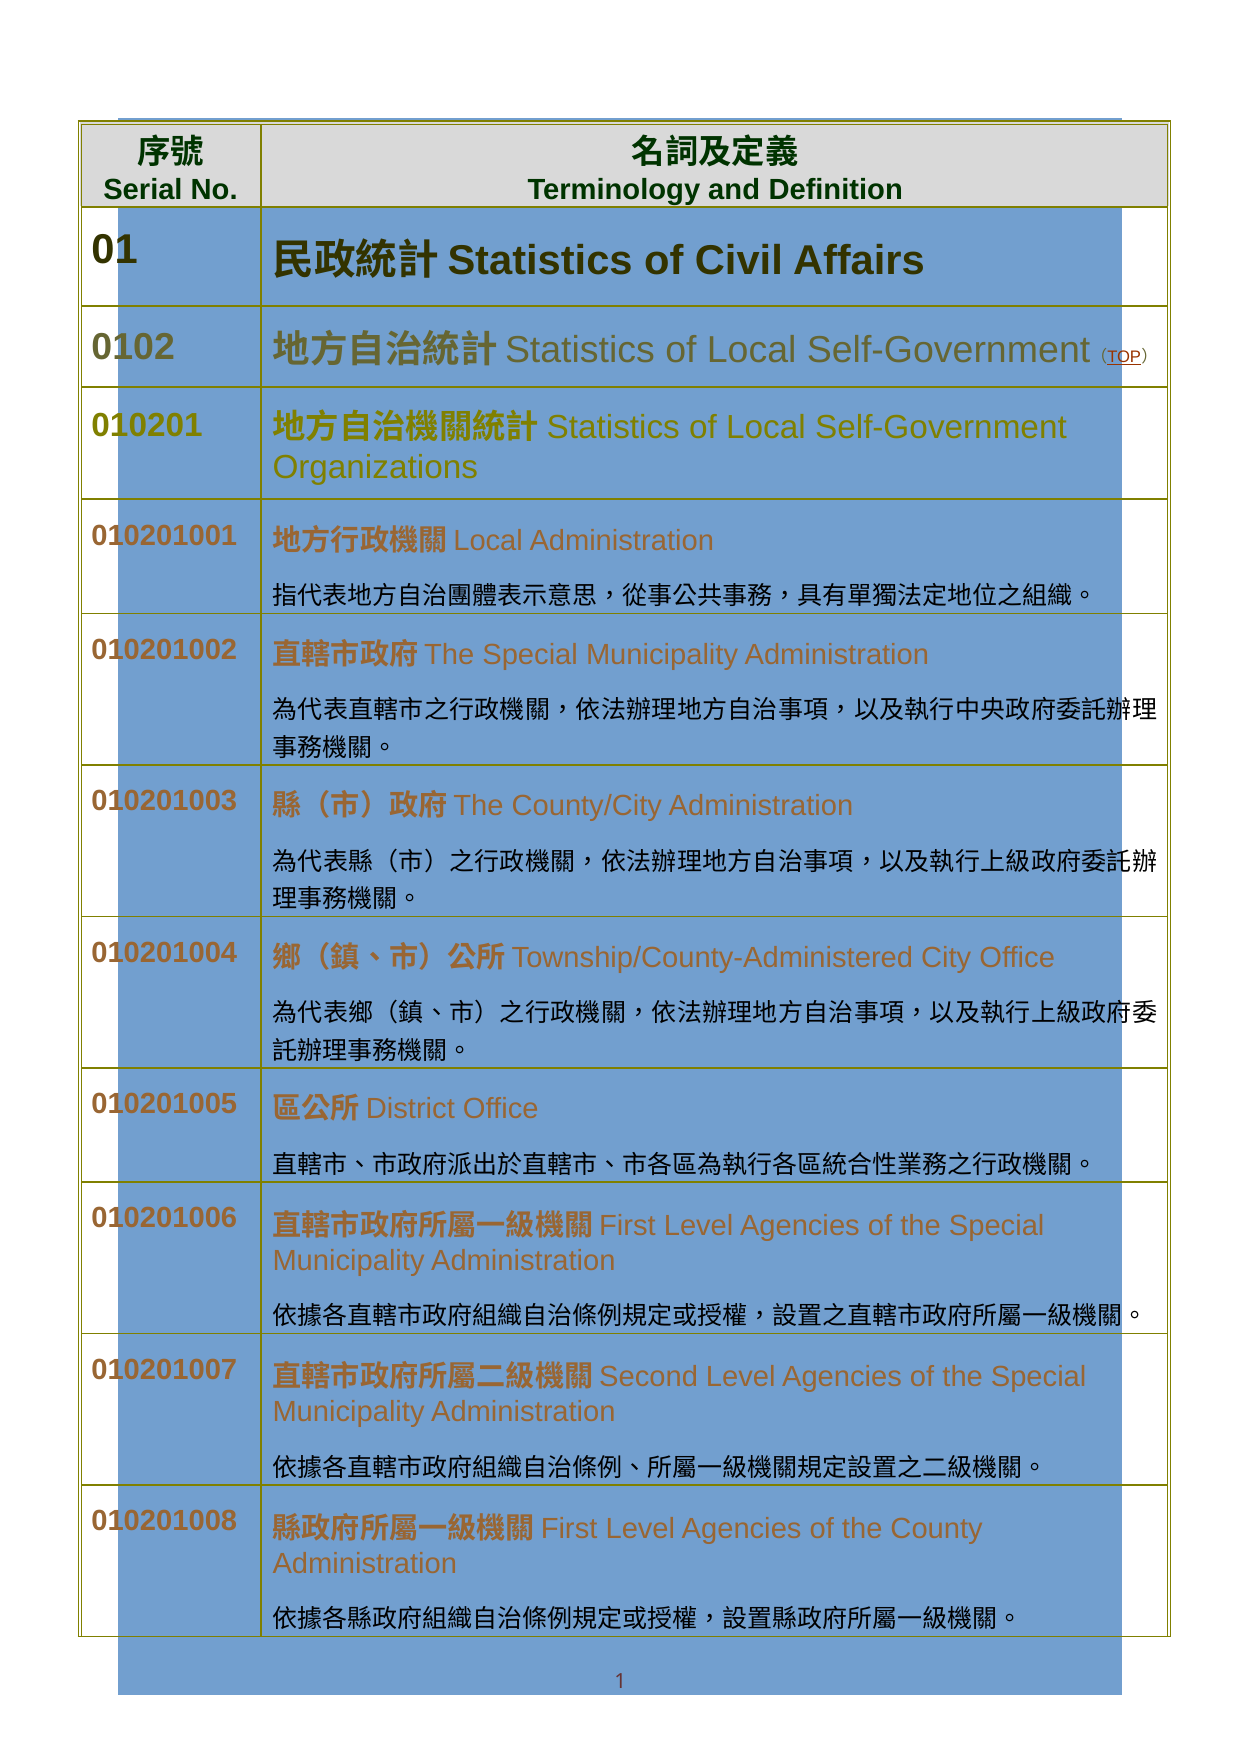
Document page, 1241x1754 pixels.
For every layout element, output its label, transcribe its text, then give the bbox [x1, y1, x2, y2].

table_cell 010201007 [82, 1334, 260, 1484]
table_cell 01 [82, 208, 260, 305]
table_header 序號 Serial No. [82, 125, 260, 206]
table_cell 民政統計Statistics of Civil Affairs [262, 208, 1167, 305]
table_cell 縣（市）政府The County/City Administration 為代表縣（市）之行政機關，依法辦理地方自治事項，以及執行上級政府委託辦理事務機關。 [262, 766, 1167, 916]
table_cell 直轄市政府所屬一級機關First Level Agencies of the Special Municipality Administration 依據各直轄市政府組織自治條例規定或授權，設置之直轄市政府所屬一級機關。 [262, 1183, 1167, 1333]
table_cell 縣政府所屬一級機關First Level Agencies of the County Administration 依據各縣政府組織自治條例規定或授權，設置縣政府所屬一級機關。 [262, 1486, 1167, 1636]
table_cell 010201006 [82, 1183, 260, 1333]
table_header 名詞及定義 Terminology and Definition [262, 125, 1167, 206]
table_cell 地方行政機關Local Administration 指代表地方自治團體表示意思，從事公共事務，具有單獨法定地位之組織。 [262, 500, 1167, 612]
table_cell 010201008 [82, 1486, 260, 1636]
table_cell 010201002 [82, 614, 260, 764]
table_cell 鄉（鎮、市）公所Township/County-Administered City Office 為代表鄉（鎮、市）之行政機關，依法辦理地方自治事項，以及執行上級政府委託辦理事務機關。 [262, 917, 1167, 1067]
table_cell 0102 [82, 307, 260, 386]
table_cell 010201 [82, 388, 260, 498]
table_cell 地方自治機關統計 Statistics of Local Self-Government Organizations [262, 388, 1167, 498]
table_cell 直轄市政府The Special Municipality Administration 為代表直轄市之行政機關，依法辦理地方自治事項，以及執行中央政府委託辦理事務機關。 [262, 614, 1167, 764]
table_cell 地方自治統計Statistics of Local Self-Government（TOP） [262, 307, 1167, 386]
table_cell 區公所District Office 直轄市、市政府派出於直轄市、市各區為執行各區統合性業務之行政機關。 [262, 1069, 1167, 1181]
table_cell 直轄市政府所屬二級機關Second Level Agencies of the Special Municipality Administration 依據各直轄市政府組織自治條例、所屬一級機關規定設置之二級機關。 [262, 1334, 1167, 1484]
table_cell 010201005 [82, 1069, 260, 1181]
table_cell 010201001 [82, 500, 260, 612]
table_cell 010201004 [82, 917, 260, 1067]
table_cell 010201003 [82, 766, 260, 916]
